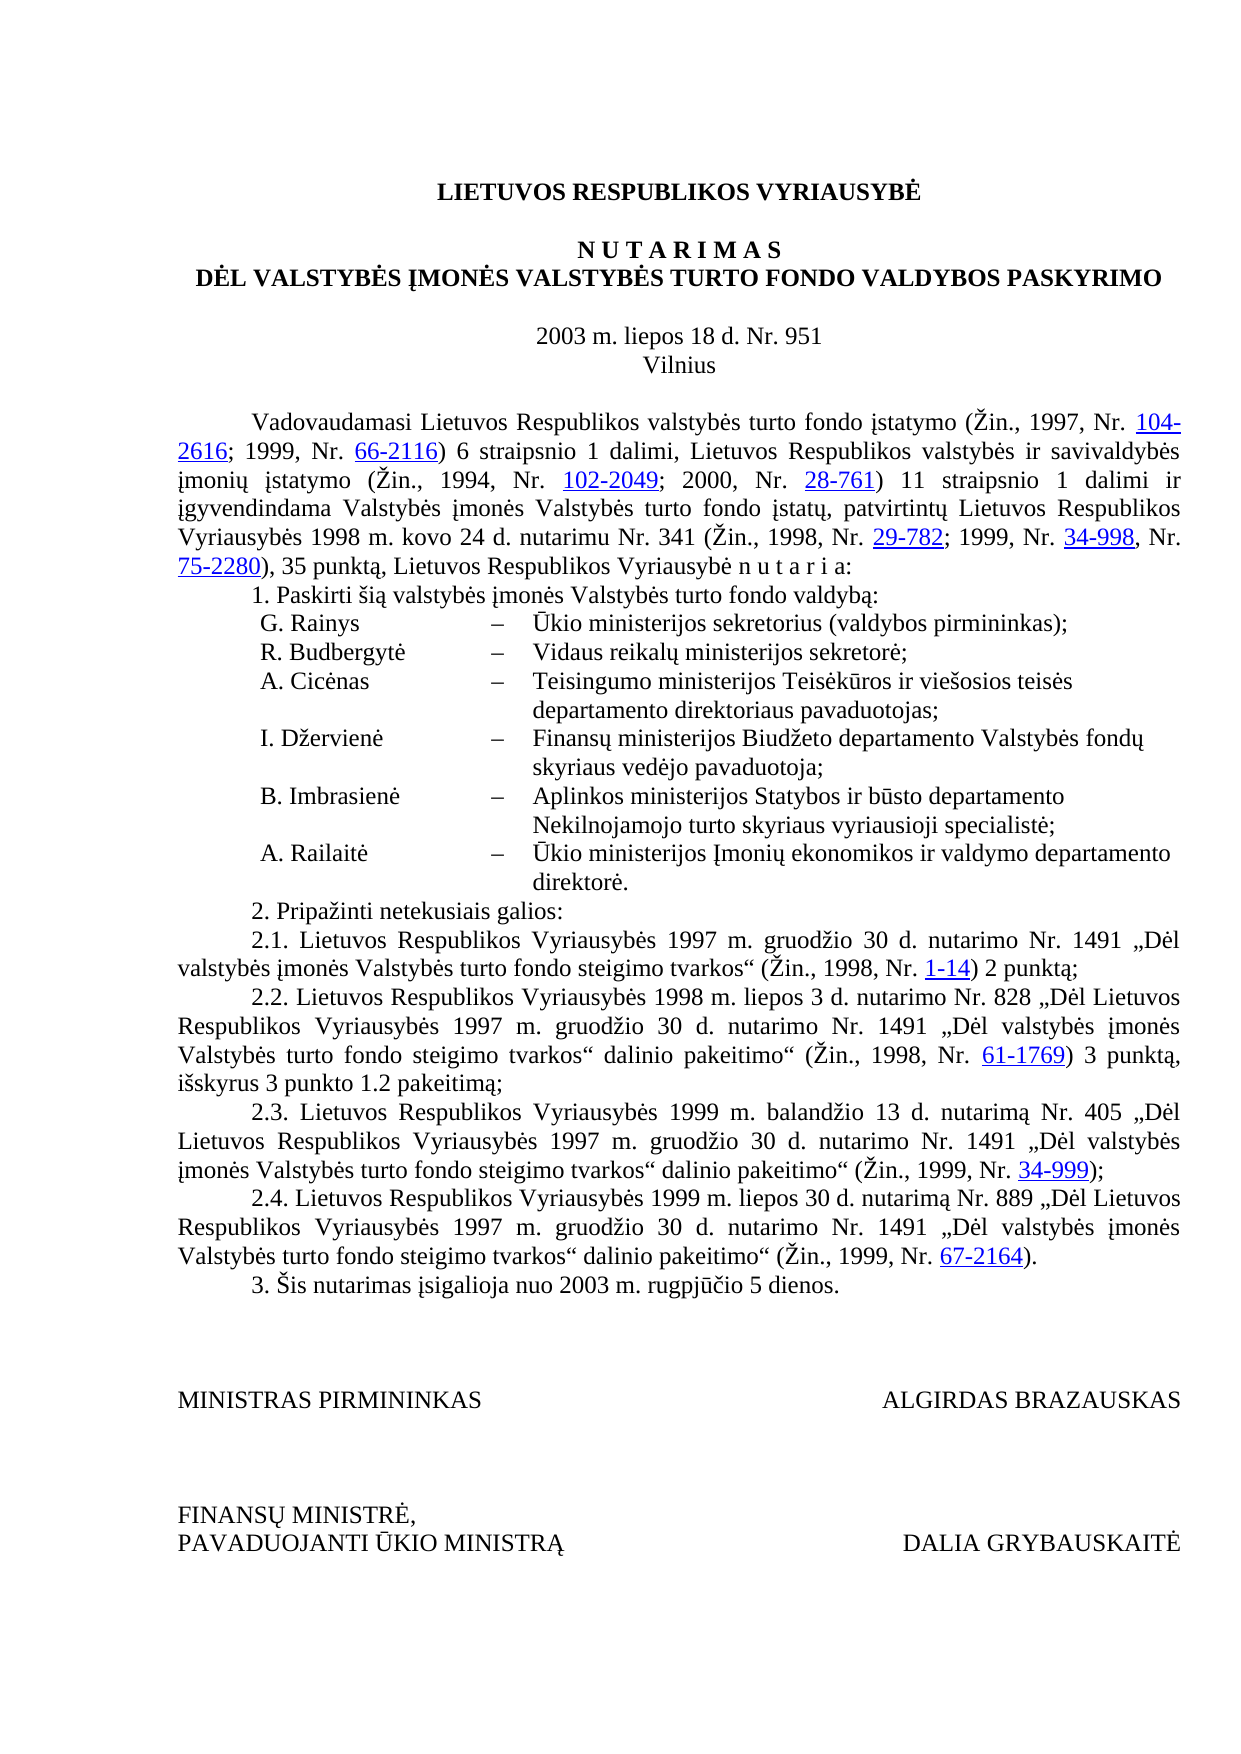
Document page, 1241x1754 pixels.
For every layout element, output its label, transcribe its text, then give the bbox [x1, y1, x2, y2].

text 3. Šis nutarimas įsigalioja nuo 2003 m. rugpjūčio 5 dienos. [177, 1270, 1181, 1298]
table_cell Vidaus reikalų ministerijos sekretorė; [521, 637, 1204, 666]
table_header – [474, 609, 521, 637]
text Vadovaudamasi Lietuvos Respublikos valstybės turto fondo įstatymo (Žin., 1997, Nr. 104-2616; 1999, Nr. 66-2116) 6 straipsnio 1 dalimi, Lietuvos Respublikos valstybės ir savivaldybės įmonių įstatymo (Žin., 1994, Nr. 102-2049; 2000, Nr. 28-761) 11 straipsnio 1 dalimi ir įgyvendindama Valstybės įmonės Valstybės turto fondo įstatų, patvirtintų Lietuvos Respublikos Vyriausybės 1998 m. kovo 24 d. nutarimu Nr. 341 (Žin., 1998, Nr. 29-782; 1999, Nr. 34-998, Nr. 75-2280), 35 punktą, Lietuvos Respublikos Vyriausybė nutaria: [177, 407, 1181, 580]
text Vilnius [177, 350, 1181, 378]
table_cell B. Imbrasienė [177, 781, 473, 838]
text MINISTRAS PIRMININKAS ALGIRDAS BRAZAUSKAS [177, 1385, 1181, 1413]
table_cell – [474, 724, 521, 781]
table_cell I. Džervienė [177, 724, 473, 781]
text 2.3. Lietuvos Respublikos Vyriausybės 1999 m. balandžio 13 d. nutarimą Nr. 405 „Dėl Lietuvos Respublikos Vyriausybės 1997 m. gruodžio 30 d. nutarimo Nr. 1491 „Dėl valstybės įmonės Valstybės turto fondo steigimo tvarkos“ dalinio pakeitimo“ (Žin., 1999, Nr. 34-999); [177, 1097, 1181, 1183]
table_cell – [474, 839, 521, 896]
table_cell Finansų ministerijos Biudžeto departamento Valstybės fondų skyriaus vedėjo pavaduotoja; [521, 724, 1204, 781]
table_cell Aplinkos ministerijos Statybos ir būsto departamento Nekilnojamojo turto skyriaus vyriausioji specialistė; [521, 781, 1204, 838]
text 2. Pripažinti netekusiais galios: [177, 896, 1181, 925]
text DĖL VALSTYBĖS ĮMONĖS VALSTYBĖS TURTO FONDO VALDYBOS PASKYRIMO [177, 263, 1181, 292]
table_cell – [474, 637, 521, 666]
text 1. Paskirti šią valstybės įmonės Valstybės turto fondo valdybą: [177, 580, 1181, 608]
text 2.1. Lietuvos Respublikos Vyriausybės 1997 m. gruodžio 30 d. nutarimo Nr. 1491 „Dėl valstybės įmonės Valstybės turto fondo steigimo tvarkos“ (Žin., 1998, Nr. 1-14) 2 punktą; [177, 925, 1181, 982]
text PAVADUOJANTI ŪKIO MINISTRĄ DALIA GRYBAUSKAITĖ [177, 1528, 1181, 1557]
text 2.2. Lietuvos Respublikos Vyriausybės 1998 m. liepos 3 d. nutarimo Nr. 828 „Dėl Lietuvos Respublikos Vyriausybės 1997 m. gruodžio 30 d. nutarimo Nr. 1491 „Dėl valstybės įmonės Valstybės turto fondo steigimo tvarkos“ dalinio pakeitimo“ (Žin., 1998, Nr. 61-1769) 3 punktą, išskyrus 3 punkto 1.2 pakeitimą; [177, 982, 1181, 1097]
table_cell R. Budbergytė [177, 637, 473, 666]
table_cell – [474, 781, 521, 838]
table_header G. Rainys [177, 609, 473, 637]
table_cell A. Cicėnas [177, 666, 473, 723]
table_header Ūkio ministerijos sekretorius (valdybos pirmininkas); [521, 609, 1204, 637]
table_cell Teisingumo ministerijos Teisėkūros ir viešosios teisės departamento direktoriaus pavaduotojas; [521, 666, 1204, 723]
table_cell Ūkio ministerijos Įmonių ekonomikos ir valdymo departamento direktorė. [521, 839, 1204, 896]
table_cell A. Railaitė [177, 839, 473, 896]
table_cell – [474, 666, 521, 723]
text 2003 m. liepos 18 d. Nr. 951 [177, 321, 1181, 350]
text 2.4. Lietuvos Respublikos Vyriausybės 1999 m. liepos 30 d. nutarimą Nr. 889 „Dėl Lietuvos Respublikos Vyriausybės 1997 m. gruodžio 30 d. nutarimo Nr. 1491 „Dėl valstybės įmonės Valstybės turto fondo steigimo tvarkos“ dalinio pakeitimo“ (Žin., 1999, Nr. 67-2164). [177, 1183, 1181, 1270]
text FINANSŲ MINISTRĖ, [177, 1500, 1181, 1528]
text N U T A R I M A S [177, 235, 1181, 263]
text LIETUVOS RESPUBLIKOS VYRIAUSYBĖ [177, 177, 1181, 206]
